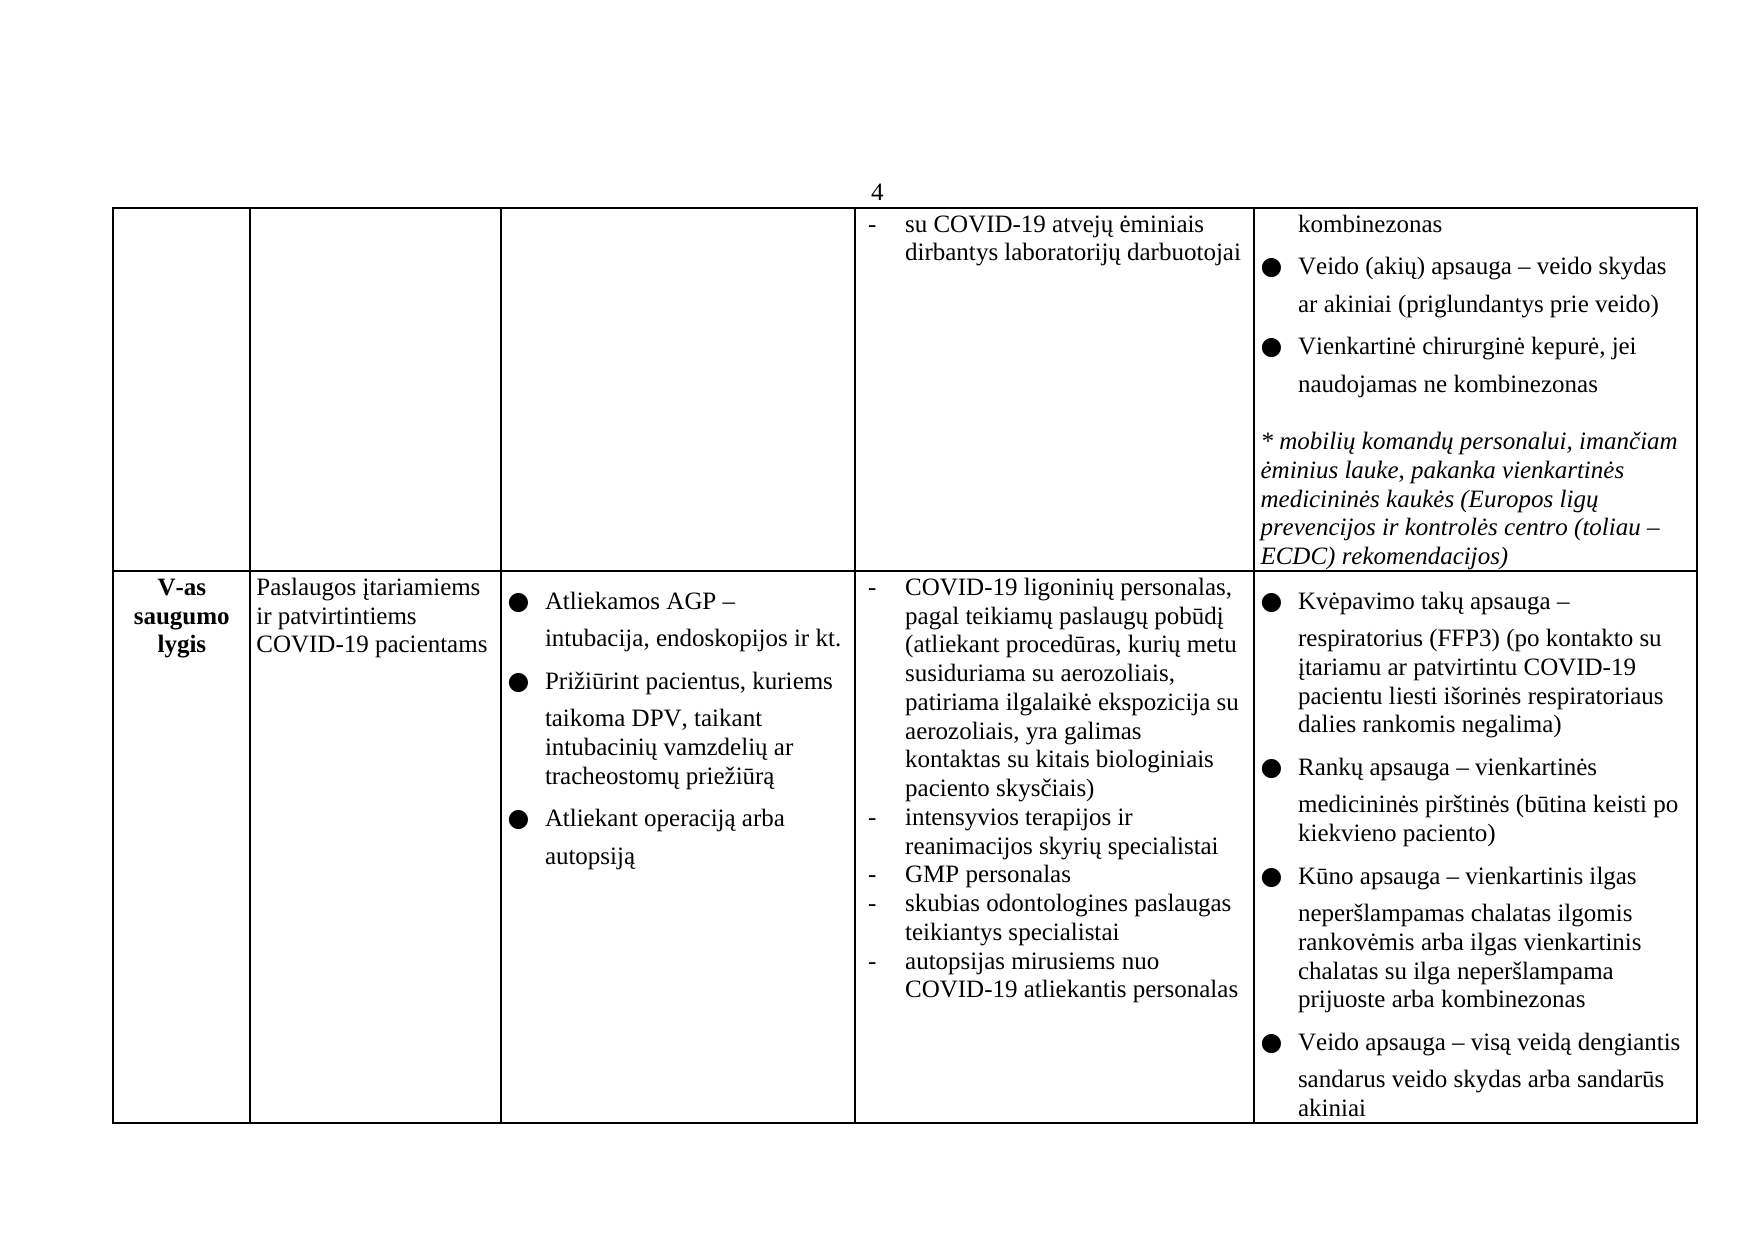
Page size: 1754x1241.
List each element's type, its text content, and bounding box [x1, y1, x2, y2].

table_cell [114, 209, 249, 570]
table_cell ● Atliekamos AGP – intubacija, endoskopijos ir kt. ● Prižiūrint pacientus, kuriems taikoma DPV, taikant intubacinių vamzdelių ar tracheostomų priežiūrą ● Atliekant operaciją arba autopsiją [502, 572, 854, 1122]
table_cell V-as saugumo lygis [114, 572, 249, 1122]
table_cell - COVID-19 ligoninių personalas, pagal teikiamų paslaugų pobūdį (atliekant procedūras, kurių metu susiduriama su aerozoliais, patiriama ilgalaikė ekspozicija su aerozoliais, yra galimas kontaktas su kitais biologiniais paciento skysčiais) - intensyvios terapijos ir reanimacijos skyrių specialistai - GMP personalas - skubias odontologines paslaugas teikiantys specialistai - autopsijas mirusiems nuo COVID-19 atliekantis personalas [856, 572, 1253, 1122]
table_cell - su COVID-19 atvejų ėminiais dirbantys laboratorijų darbuotojai [856, 209, 1253, 570]
table_cell kombinezonas ● Veido (akių) apsauga – veido skydas ar akiniai (priglundantys prie veido) ● Vienkartinė chirurginė kepurė, jei naudojamas ne kombinezonas * mobilių komandų personalui, imančiam ėminius lauke, pakanka vienkartinės medicininės kaukės (Europos ligų prevencijos ir kontrolės centro (toliau – ECDC) rekomendacijos) [1255, 209, 1696, 570]
table_cell ● Kvėpavimo takų apsauga – respiratorius (FFP3) (po kontakto su įtariamu ar patvirtintu COVID-19 pacientu liesti išorinės respiratoriaus dalies rankomis negalima) ● Rankų apsauga – vienkartinės medicininės pirštinės (būtina keisti po kiekvieno paciento) ● Kūno apsauga – vienkartinis ilgas neperšlampamas chalatas ilgomis rankovėmis arba ilgas vienkartinis chalatas su ilga neperšlampama prijuoste arba kombinezonas ● Veido apsauga – visą veidą dengiantis sandarus veido skydas arba sandarūs akiniai [1255, 572, 1696, 1122]
table_cell [251, 209, 500, 570]
table_cell Paslaugos įtariamiems ir patvirtintiems COVID-19 pacientams [251, 572, 500, 1122]
table_cell [502, 209, 854, 570]
